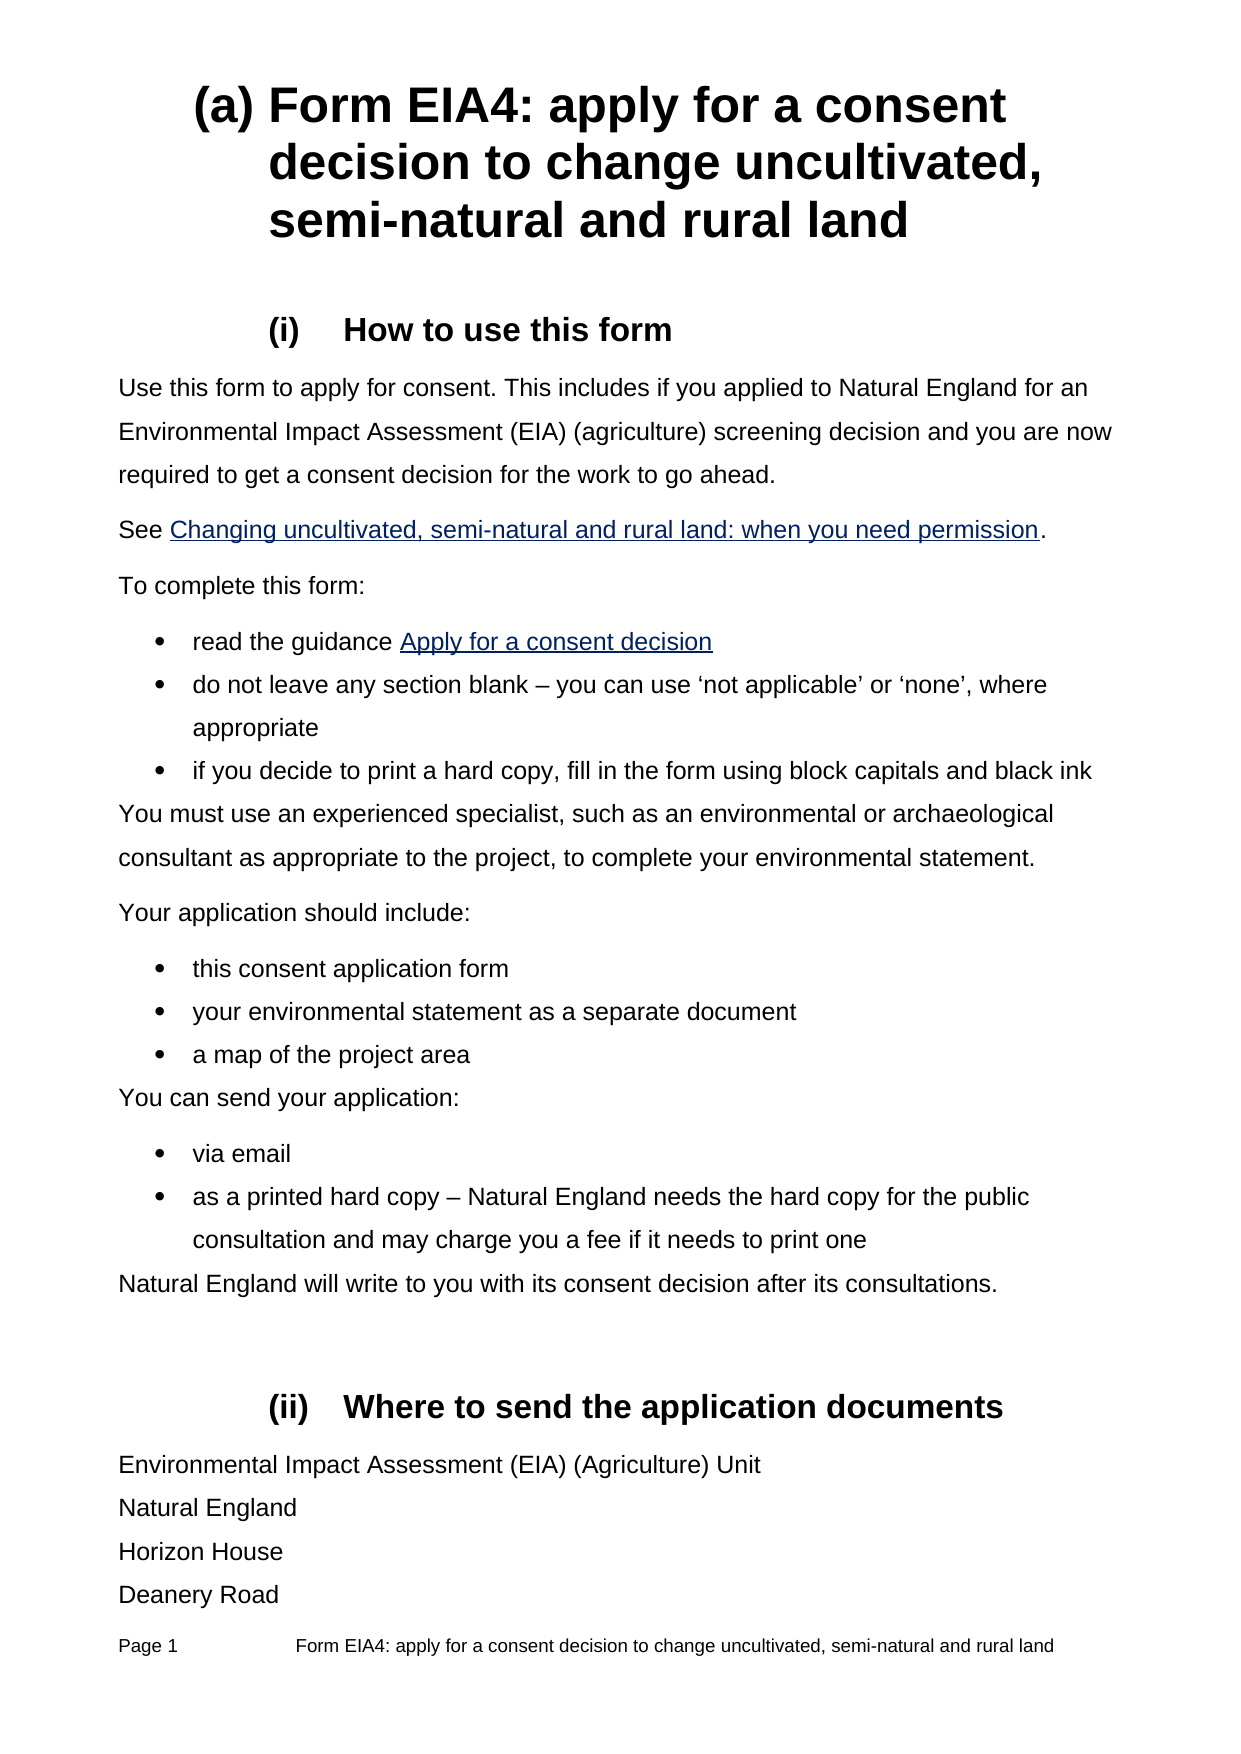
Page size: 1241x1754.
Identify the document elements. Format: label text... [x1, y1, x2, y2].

text See Changing uncultivated, semi-natural and rural land: when you need permission. [118, 515, 1122, 544]
subtitle Form EIA4: apply for a consent decision to change uncultivated, semi-natural and rural land [193, 75, 1122, 247]
text Natural England will write to you with its consent decision after its consultations. [118, 1269, 1122, 1297]
list a map of the project area [155, 1040, 1122, 1069]
subtitle How to use this form [268, 310, 1122, 348]
list do not leave any section blank – you can use ‘not applicable’ or ‘none’, where appropriate [155, 670, 1122, 742]
text You can send your application: [118, 1083, 1122, 1112]
text To complete this form: [118, 571, 1122, 600]
list as a printed hard copy – Natural England needs the hard copy for the public consultation and may charge you a fee if it needs to print one [155, 1182, 1122, 1254]
text Deanery Road [118, 1579, 1122, 1608]
subtitle Where to send the application documents [268, 1387, 1122, 1425]
list this consent application form [155, 954, 1122, 983]
text Environmental Impact Assessment (EIA) (Agriculture) Unit [118, 1450, 1122, 1479]
list via email [155, 1139, 1122, 1168]
list your environmental statement as a separate document [155, 997, 1122, 1026]
text Use this form to apply for consent. This includes if you applied to Natural England for an Environmental Impact Assessment (EIA) (agriculture) screening decision and you are now required to get a consent decision for the work to go ahead. [118, 373, 1122, 488]
text Natural England [118, 1493, 1122, 1522]
list read the guidance Apply for a consent decision [155, 627, 1122, 655]
list if you decide to print a hard copy, fill in the form using block capitals and black ink [155, 756, 1122, 785]
text Horizon House [118, 1536, 1122, 1565]
text Your application should include: [118, 898, 1122, 927]
text You must use an experienced specialist, such as an environmental or archaeological consultant as appropriate to the project, to complete your environmental statement. [118, 799, 1122, 871]
